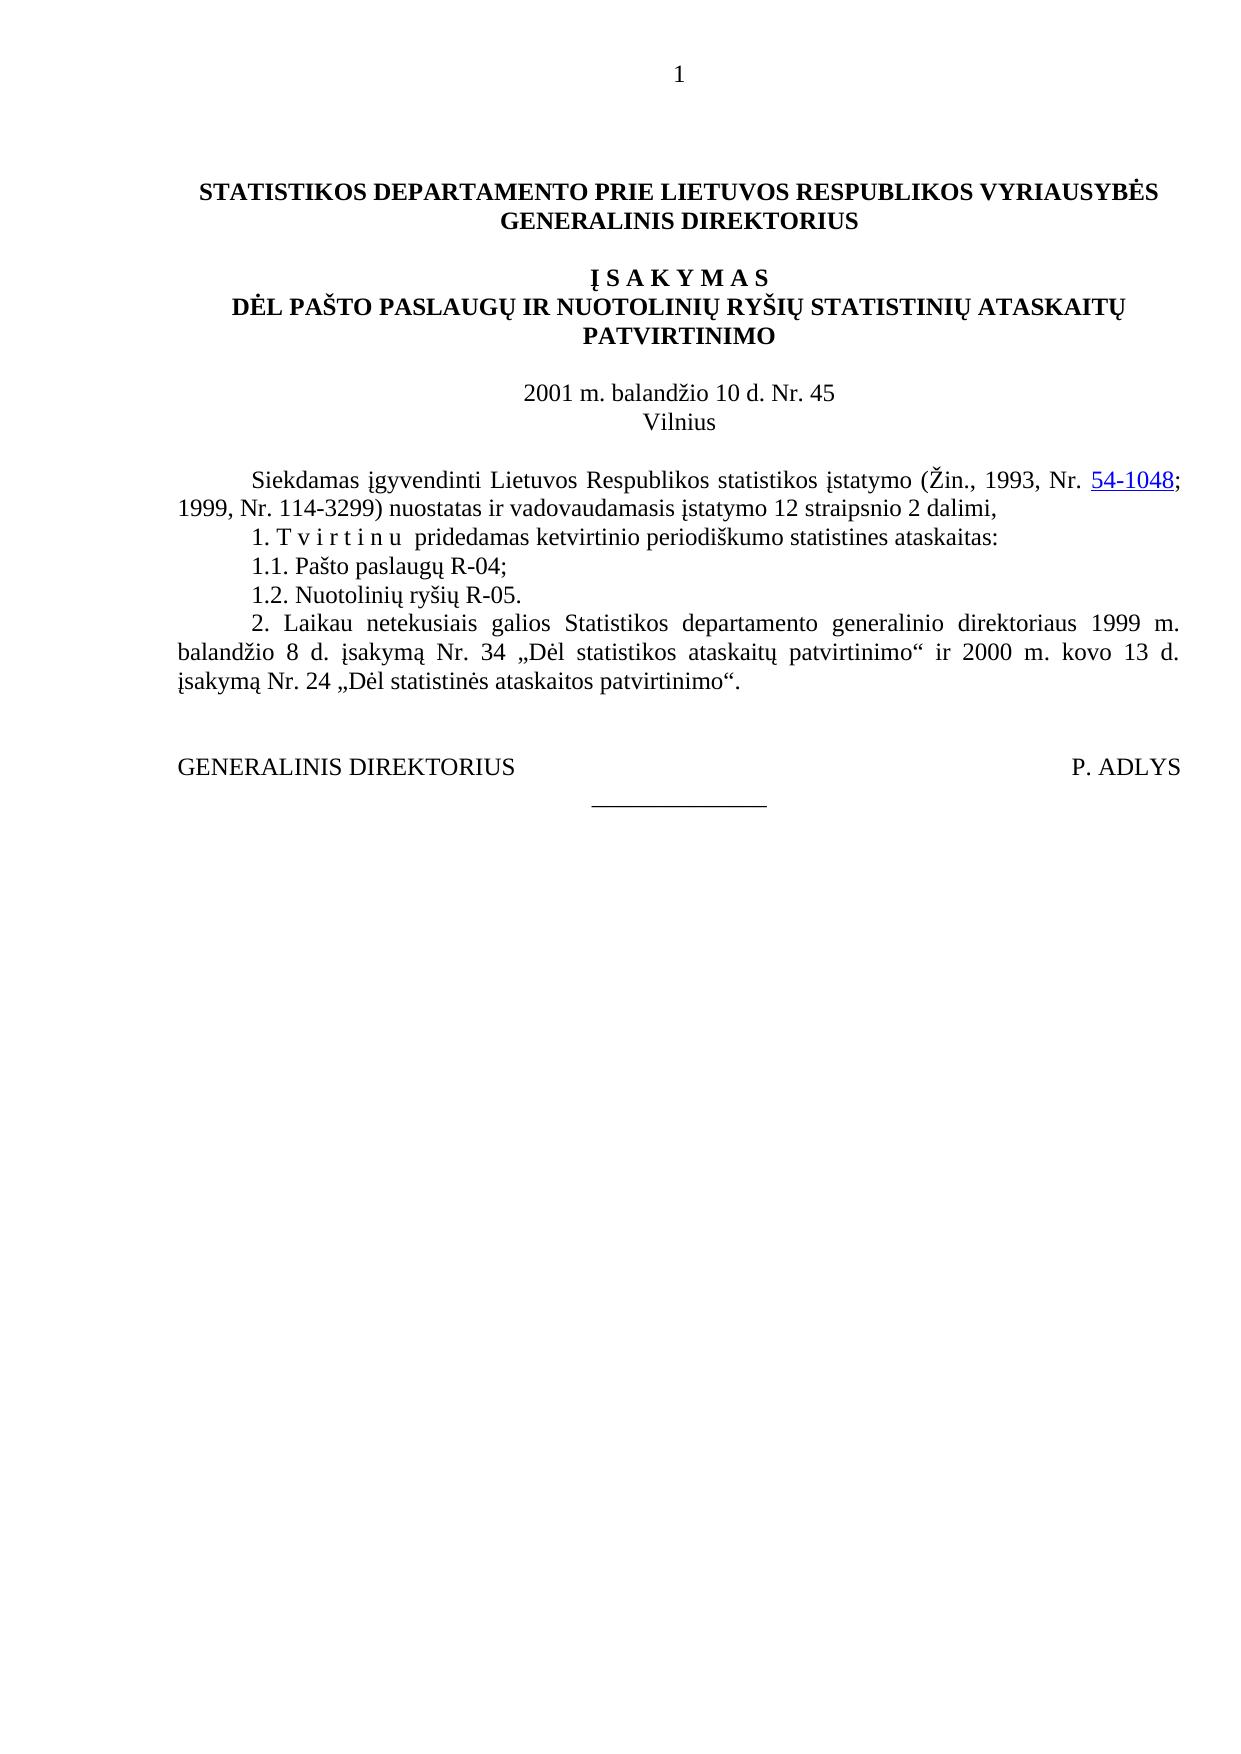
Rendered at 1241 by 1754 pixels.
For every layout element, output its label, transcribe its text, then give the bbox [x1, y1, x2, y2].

text DĖL PAŠTO PASLAUGŲ IR NUOTOLINIŲ RYŠIŲ STATISTINIŲ ATASKAITŲ PATVIRTINIMO [177, 292, 1181, 350]
text Siekdamas įgyvendinti Lietuvos Respublikos statistikos įstatymo (Žin., 1993, Nr. 54-1048; 1999, Nr. 114-3299) nuostatas ir vadovaudamasis įstatymo 12 straipsnio 2 dalimi, [177, 465, 1181, 522]
text GENERALINIS DIREKTORIUS P. ADLYS [177, 752, 1181, 781]
text 1.1. Pašto paslaugų R-04; [177, 551, 1181, 580]
text 1.2. Nuotolinių ryšių R-05. [177, 580, 1181, 608]
text Vilnius [177, 407, 1181, 436]
text 2001 m. balandžio 10 d. Nr. 45 [177, 378, 1181, 407]
text Į S A K Y M A S [177, 263, 1181, 292]
text 1. Tvirtinu pridedamas ketvirtinio periodiškumo statistines ataskaitas: [177, 522, 1181, 551]
text ______________ [177, 781, 1181, 810]
text 2. Laikau netekusiais galios Statistikos departamento generalinio direktoriaus 1999 m. balandžio 8 d. įsakymą Nr. 34 „Dėl statistikos ataskaitų patvirtinimo“ ir 2000 m. kovo 13 d. įsakymą Nr. 24 „Dėl statistinės ataskaitos patvirtinimo“. [177, 608, 1181, 695]
text STATISTIKOS DEPARTAMENTO PRIE LIETUVOS RESPUBLIKOS VYRIAUSYBĖS GENERALINIS DIREKTORIUS [177, 177, 1181, 235]
